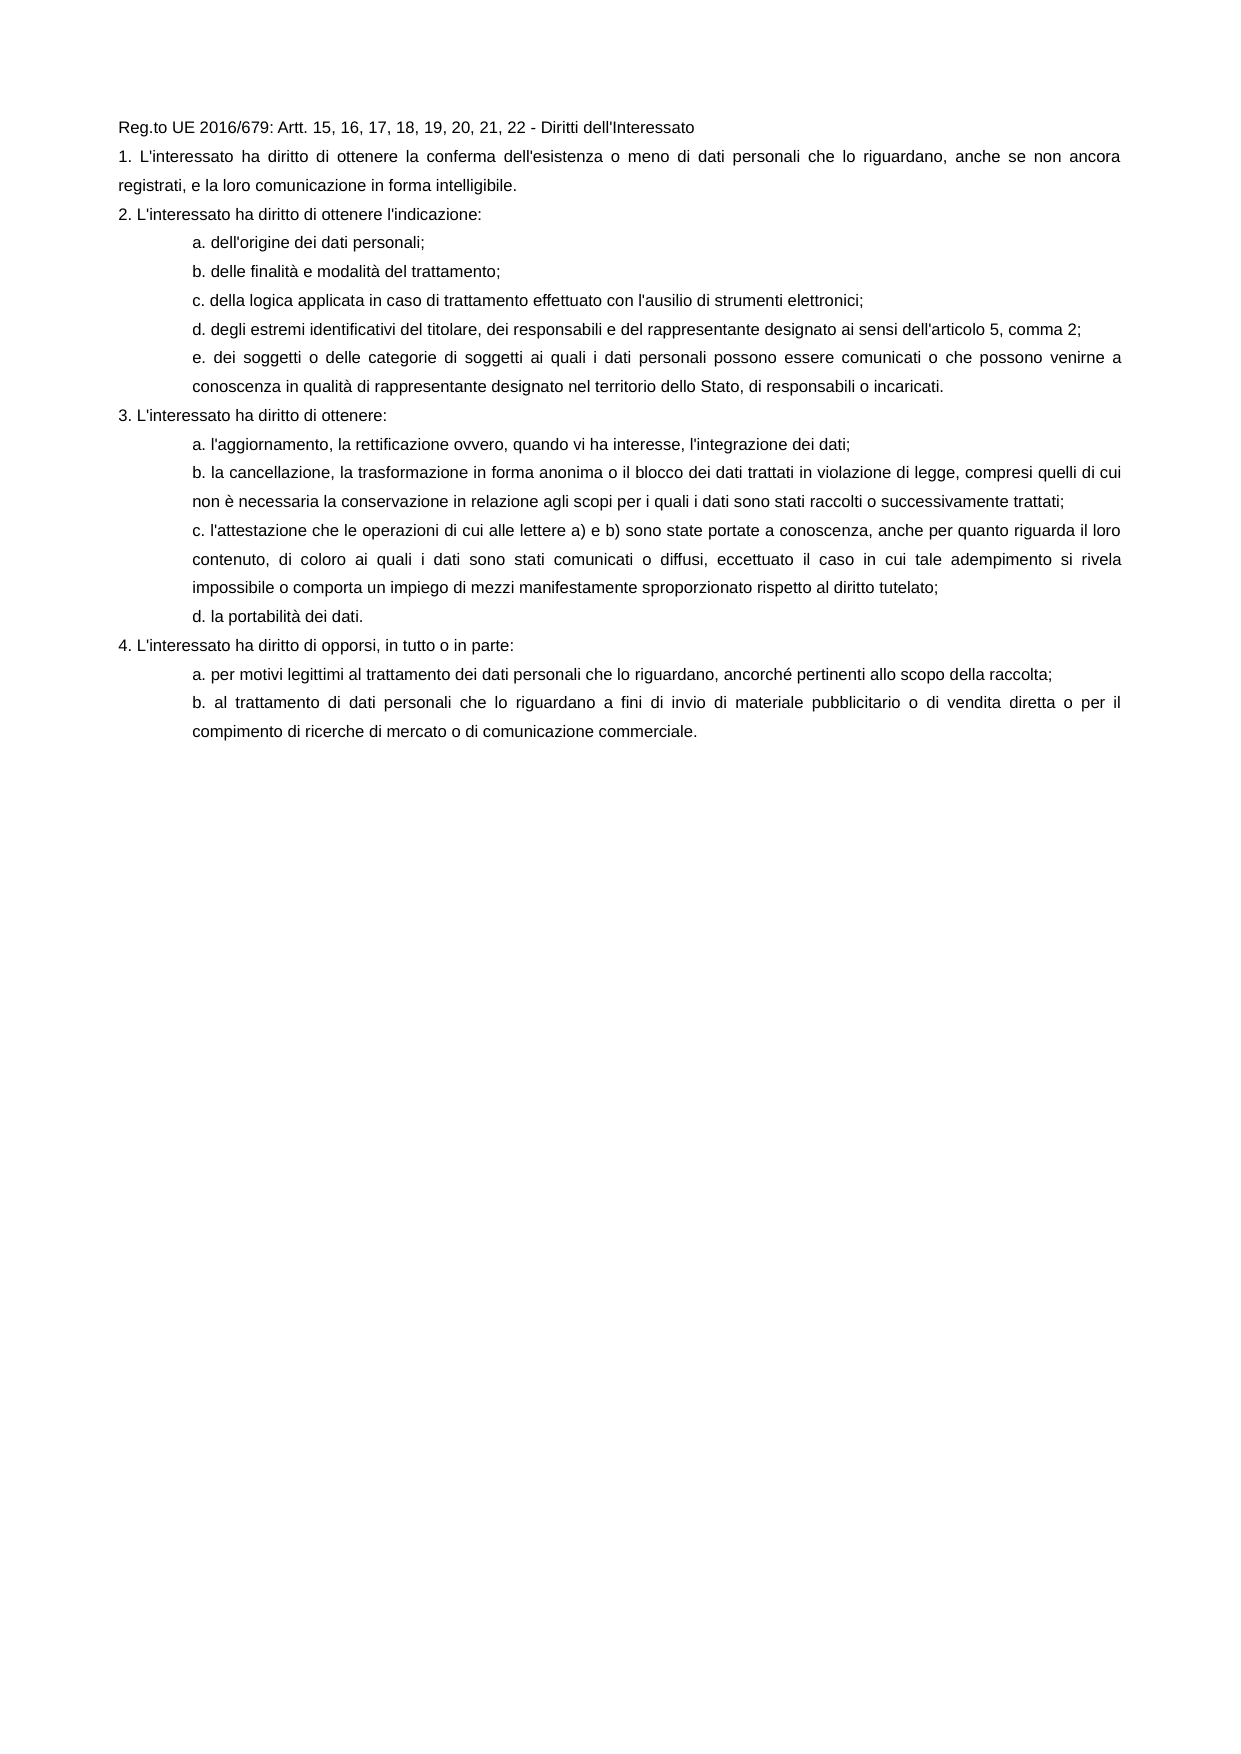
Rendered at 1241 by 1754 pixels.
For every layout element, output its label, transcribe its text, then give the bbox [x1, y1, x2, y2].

text a. l'aggiornamento, la rettificazione ovvero, quando vi ha interesse, l'integrazione dei dati; [192, 434, 1122, 453]
text b. la cancellazione, la trasformazione in forma anonima o il blocco dei dati trattati in violazione di legge, compresi quelli di cui non è necessaria la conservazione in relazione agli scopi per i quali i dati sono stati raccolti o successivamente trattati; [192, 463, 1122, 511]
text e. dei soggetti o delle categorie di soggetti ai quali i dati personali possono essere comunicati o che possono venirne a conoscenza in qualità di rappresentante designato nel territorio dello Stato, di responsabili o incaricati. [192, 348, 1122, 396]
text 2. L'interessato ha diritto di ottenere l'indicazione: [118, 204, 1122, 223]
text d. la portabilità dei dati. [192, 607, 1122, 626]
text c. della logica applicata in caso di trattamento effettuato con l'ausilio di strumenti elettronici; [192, 291, 1122, 310]
text a. dell'origine dei dati personali; [192, 233, 1122, 252]
text 1. L'interessato ha diritto di ottenere la conferma dell'esistenza o meno di dati personali che lo riguardano, anche se non ancora registrati, e la loro comunicazione in forma intelligibile. [118, 147, 1122, 195]
text Reg.to UE 2016/679: Artt. 15, 16, 17, 18, 19, 20, 21, 22 - Diritti dell'Interessato [118, 118, 1122, 137]
text b. al trattamento di dati personali che lo riguardano a fini di invio di materiale pubblicitario o di vendita diretta o per il compimento di ricerche di mercato o di comunicazione commerciale. [192, 693, 1122, 741]
text c. l'attestazione che le operazioni di cui alle lettere a) e b) sono state portate a conoscenza, anche per quanto riguarda il loro contenuto, di coloro ai quali i dati sono stati comunicati o diffusi, eccettuato il caso in cui tale adempimento si rivela impossibile o comporta un impiego di mezzi manifestamente sproporzionato rispetto al diritto tutelato; [192, 521, 1122, 597]
text a. per motivi legittimi al trattamento dei dati personali che lo riguardano, ancorché pertinenti allo scopo della raccolta; [192, 664, 1122, 683]
text 3. L'interessato ha diritto di ottenere: [118, 406, 1122, 425]
text b. delle finalità e modalità del trattamento; [192, 262, 1122, 281]
text 4. L'interessato ha diritto di opporsi, in tutto o in parte: [118, 636, 1122, 655]
text d. degli estremi identificativi del titolare, dei responsabili e del rappresentante designato ai sensi dell'articolo 5, comma 2; [192, 319, 1122, 338]
